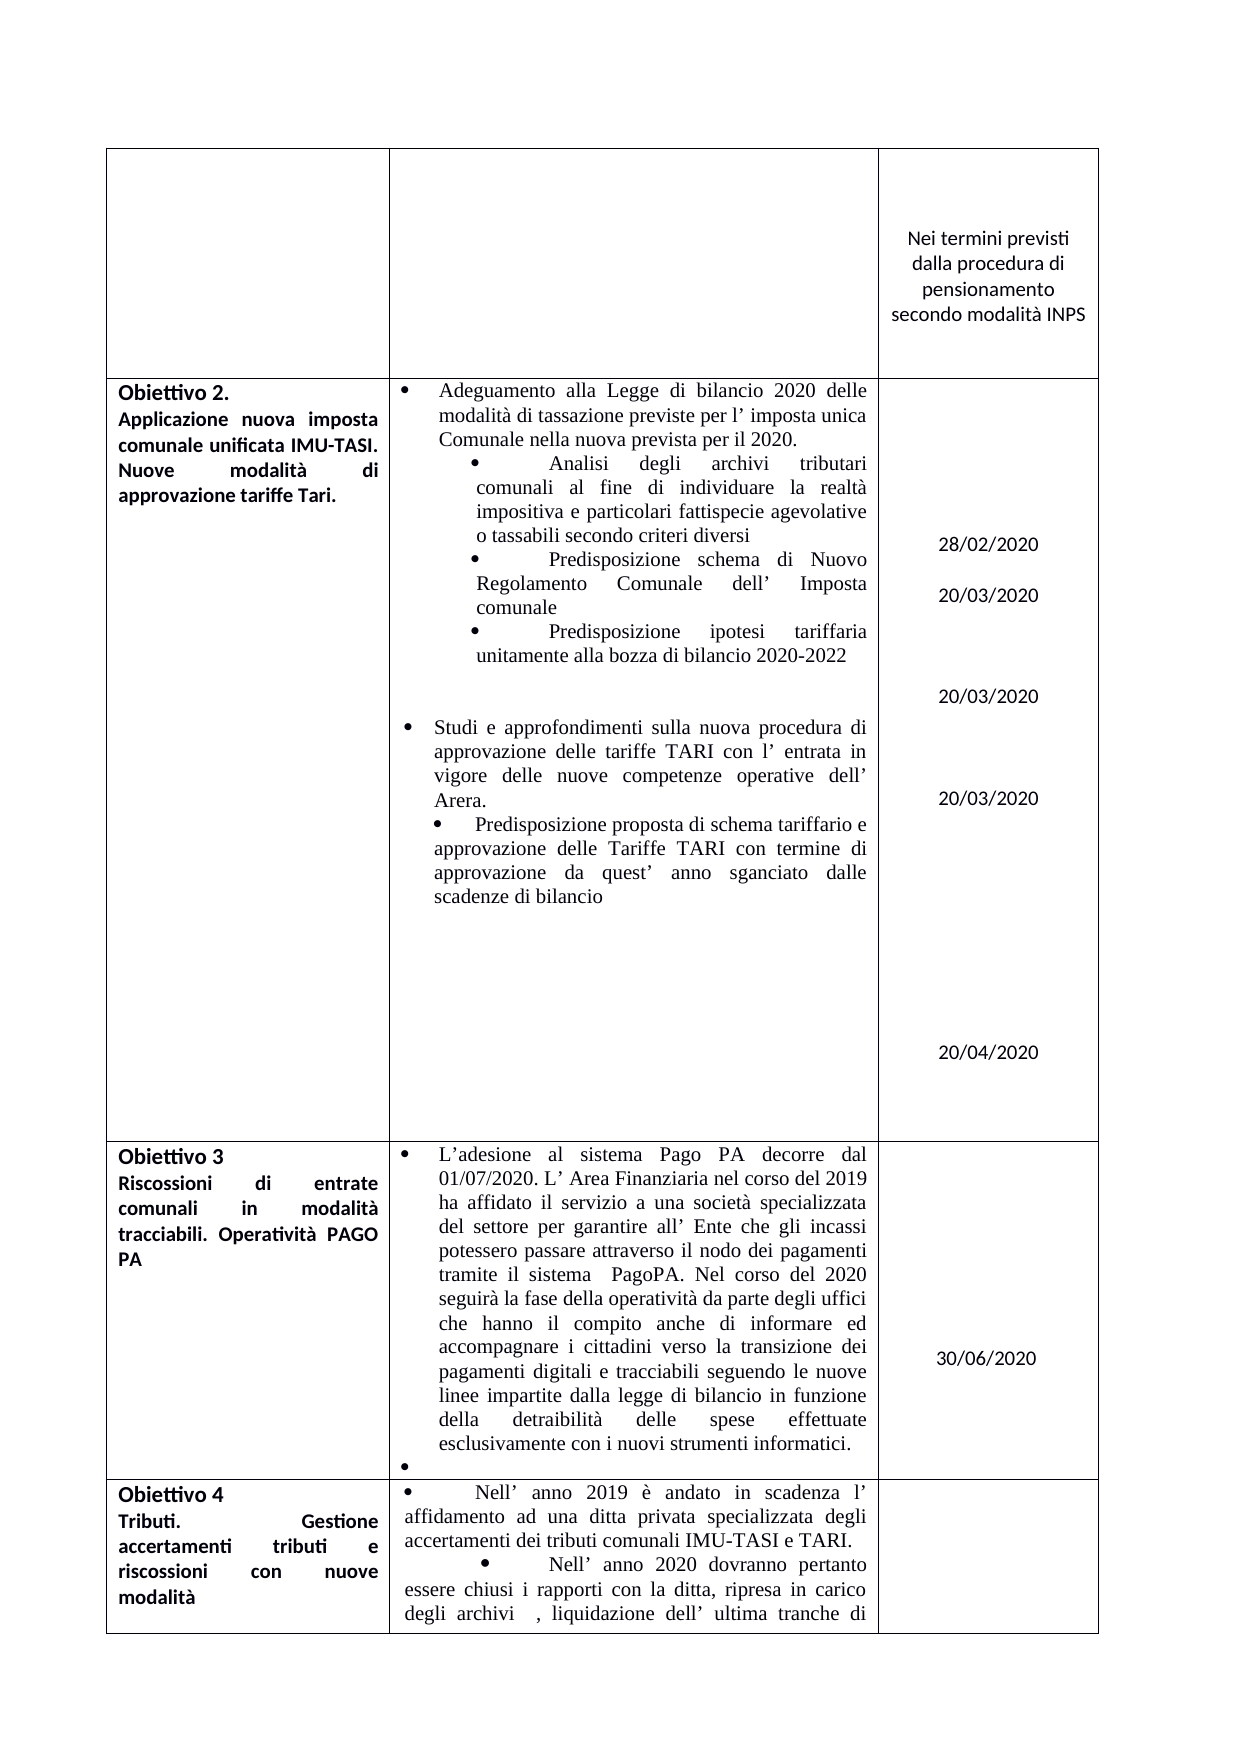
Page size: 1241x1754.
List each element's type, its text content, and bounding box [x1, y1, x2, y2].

table_cell Nell’ anno 2019 è andato in scadenza l’ affidamento ad una ditta privata specializzata degli accertamenti dei tributi comunali IMU-TASI e TARI. Nell’ anno 2020 dovranno pertanto essere chiusi i rapporti con la ditta, ripresa in carico degli archivi , liquidazione dell’ ultima tranche di lavoro. Inoltre sempre nell’ anno 2020 dovranno essere predisposti gli avvisi di accertamenti in scadenza riferiti alle annualità di imposta 2015. Per tale attività necessita considerare la possibilità di un eventuale supporto all’ ufficio. Nella fase di predisposizione degli accertamenti occorre tener conto delle novità recate dalla legge di bilancio 2020 riguardo le nuove modalità di riscossione e di esecutività degli accertamenti. Per affrontare in maniera consapevole tali incombenze necessita garantire al personale interno la più assidua e costante formazione. [390, 1480, 878, 1632]
table_cell [879, 1480, 1098, 1632]
table_cell L’adesione al sistema Pago PA decorre dal 01/07/2020. L’ Area Finanziaria nel corso del 2019 ha affidato il servizio a una società specializzata del settore per garantire all’ Ente che gli incassi potessero passare attraverso il nodo dei pagamenti tramite il sistema PagoPA. Nel corso del 2020 seguirà la fase della operatività da parte degli uffici che hanno il compito anche di informare ed accompagnare i cittadini verso la transizione dei pagamenti digitali e tracciabili seguendo le nuove linee impartite dalla legge di bilancio in funzione della detraibilità delle spese effettuate esclusivamente con i nuovi strumenti informatici. [390, 1142, 878, 1479]
table_cell Nei termini previsti dalla procedura di pensionamento secondo modalità INPS [879, 149, 1098, 377]
table_cell 28/02/2020 20/03/2020 20/03/2020 20/03/2020 20/04/2020 [879, 379, 1098, 1141]
table_cell [390, 149, 878, 377]
table_cell Obiettivo 3 Riscossioni di entrate comunali in modalità tracciabili. Operatività PAGO PA [107, 1142, 389, 1479]
table_cell Obiettivo 2. Applicazione nuova imposta comunale unificata IMU-TASI. Nuove modalità di approvazione tariffe Tari. [107, 379, 389, 1141]
table_cell Adeguamento alla Legge di bilancio 2020 delle modalità di tassazione previste per l’ imposta unica Comunale nella nuova prevista per il 2020. Analisi degli archivi tributari comunali al fine di individuare la realtà impositiva e particolari fattispecie agevolative o tassabili secondo criteri diversi Predisposizione schema di Nuovo Regolamento Comunale dell’ Imposta comunale Predisposizione ipotesi tariffaria unitamente alla bozza di bilancio 2020-2022 Studi e approfondimenti sulla nuova procedura di approvazione delle tariffe TARI con l’ entrata in vigore delle nuove competenze operative dell’ Arera. Predisposizione proposta di schema tariffario e approvazione delle Tariffe TARI con termine di approvazione da quest’ anno sganciato dalle scadenze di bilancio [390, 379, 878, 1141]
table_cell Obiettivo 4 Tributi. Gestione accertamenti tributi e riscossioni con nuove modalità [107, 1480, 389, 1632]
table_cell 30/06/2020 [879, 1142, 1098, 1479]
table_cell [107, 149, 389, 377]
